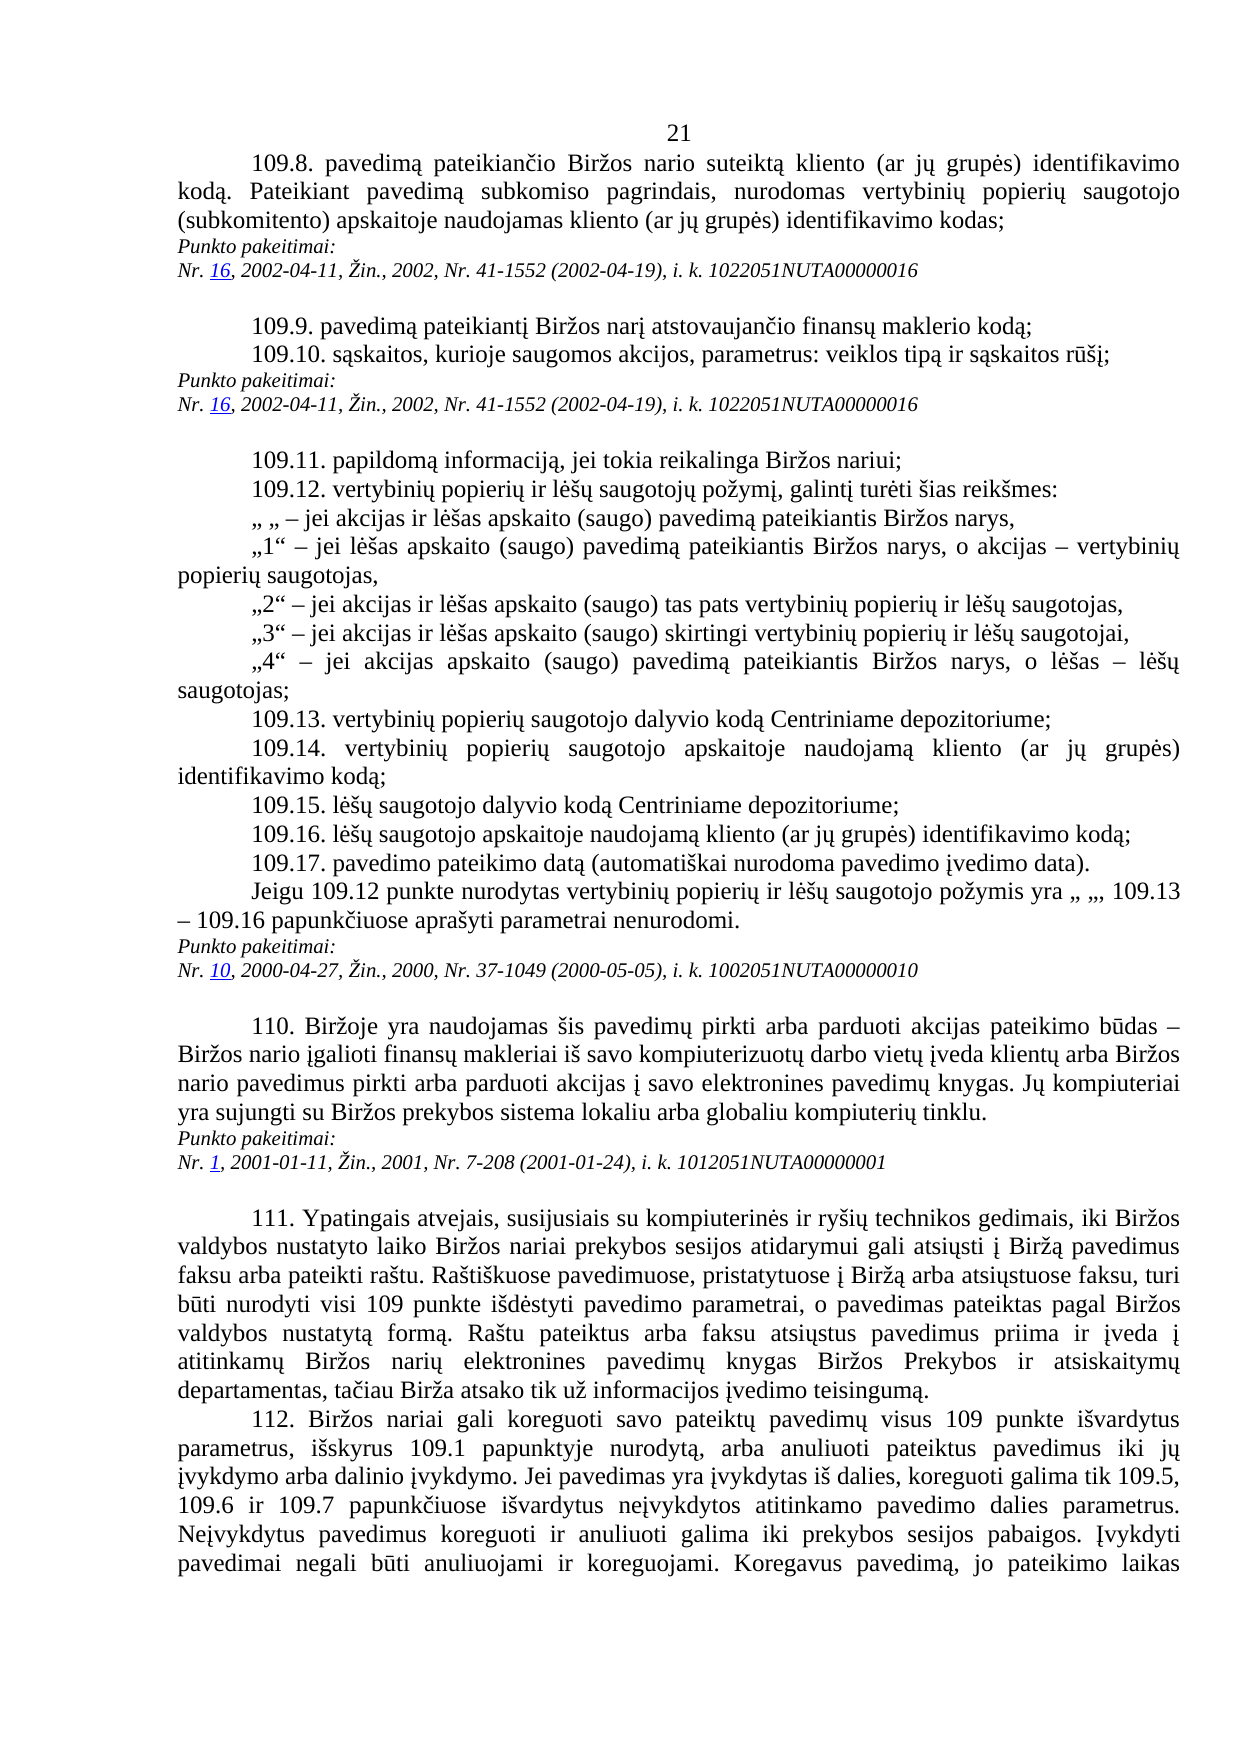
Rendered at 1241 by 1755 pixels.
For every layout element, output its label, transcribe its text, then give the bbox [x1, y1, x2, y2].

text 109.14. vertybinių popierių saugotojo apskaitoje naudojamą kliento (ar jų grupės) identifikavimo kodą; [177, 733, 1181, 790]
text „1“ – jei lėšas apskaito (saugo) pavedimą pateikiantis Biržos narys, o akcijas – vertybinių popierių saugotojas, [177, 531, 1181, 589]
text „ „ – jei akcijas ir lėšas apskaito (saugo) pavedimą pateikiantis Biržos narys, [177, 503, 1181, 531]
text 109.9. pavedimą pateikiantį Biržos narį atstovaujančio finansų maklerio kodą; [177, 311, 1181, 339]
text 109.12. vertybinių popierių ir lėšų saugotojų požymį, galintį turėti šias reikšmes: [177, 474, 1181, 503]
text „3“ – jei akcijas ir lėšas apskaito (saugo) skirtingi vertybinių popierių ir lėšų saugotojai, [177, 618, 1181, 646]
text 110. Biržoje yra naudojamas šis pavedimų pirkti arba parduoti akcijas pateikimo būdas – Biržos nario įgalioti finansų makleriai iš savo kompiuterizuotų darbo vietų įveda klientų arba Biržos nario pavedimus pirkti arba parduoti akcijas į savo elektronines pavedimų knygas. Jų kompiuteriai yra sujungti su Biržos prekybos sistema lokaliu arba globaliu kompiuterių tinklu. [177, 1011, 1181, 1126]
text 109.8. pavedimą pateikiančio Biržos nario suteiktą kliento (ar jų grupės) identifikavimo kodą. Pateikiant pavedimą subkomiso pagrindais, nurodomas vertybinių popierių saugotojo (subkomitento) apskaitoje naudojamas kliento (ar jų grupės) identifikavimo kodas; [177, 148, 1181, 234]
text Punkto pakeitimai: [177, 368, 1181, 392]
text 109.15. lėšų saugotojo dalyvio kodą Centriniame depozitoriume; [177, 790, 1181, 819]
text Punkto pakeitimai: [177, 1126, 1181, 1150]
text 109.11. papildomą informaciją, jei tokia reikalinga Biržos nariui; [177, 445, 1181, 474]
text 112. Biržos nariai gali koreguoti savo pateiktų pavedimų visus 109 punkte išvardytus parametrus, išskyrus 109.1 papunktyje nurodytą, arba anuliuoti pateiktus pavedimus iki jų įvykdymo arba dalinio įvykdymo. Jei pavedimas yra įvykdytas iš dalies, koreguoti galima tik 109.5, 109.6 ir 109.7 papunkčiuose išvardytus neįvykdytos atitinkamo pavedimo dalies parametrus. Neįvykdytus pavedimus koreguoti ir anuliuoti galima iki prekybos sesijos pabaigos. Įvykdyti pavedimai negali būti anuliuojami ir koreguojami. Koregavus pavedimą, jo pateikimo laikas [177, 1404, 1181, 1576]
text Jeigu 109.12 punkte nurodytas vertybinių popierių ir lėšų saugotojo požymis yra „ „, 109.13 – 109.16 papunkčiuose aprašyti parametrai nenurodomi. [177, 876, 1181, 934]
text 109.16. lėšų saugotojo apskaitoje naudojamą kliento (ar jų grupės) identifikavimo kodą; [177, 819, 1181, 848]
text „2“ – jei akcijas ir lėšas apskaito (saugo) tas pats vertybinių popierių ir lėšų saugotojas, [177, 589, 1181, 618]
text Nr. 10, 2000-04-27, Žin., 2000, Nr. 37-1049 (2000-05-05), i. k. 1002051NUTA00000010 [177, 958, 1181, 982]
text 109.13. vertybinių popierių saugotojo dalyvio kodą Centriniame depozitoriume; [177, 704, 1181, 733]
text Nr. 1, 2001-01-11, Žin., 2001, Nr. 7-208 (2001-01-24), i. k. 1012051NUTA00000001 [177, 1150, 1181, 1174]
text „4“ – jei akcijas apskaito (saugo) pavedimą pateikiantis Biržos narys, o lėšas – lėšų saugotojas; [177, 646, 1181, 704]
text Nr. 16, 2002-04-11, Žin., 2002, Nr. 41-1552 (2002-04-19), i. k. 1022051NUTA00000016 [177, 258, 1181, 282]
text Punkto pakeitimai: [177, 934, 1181, 958]
text 109.10. sąskaitos, kurioje saugomos akcijos, parametrus: veiklos tipą ir sąskaitos rūšį; [177, 339, 1181, 368]
text 111. Ypatingais atvejais, susijusiais su kompiuterinės ir ryšių technikos gedimais, iki Biržos valdybos nustatyto laiko Biržos nariai prekybos sesijos atidarymui gali atsiųsti į Biržą pavedimus faksu arba pateikti raštu. Raštiškuose pavedimuose, pristatytuose į Biržą arba atsiųstuose faksu, turi būti nurodyti visi 109 punkte išdėstyti pavedimo parametrai, o pavedimas pateiktas pagal Biržos valdybos nustatytą formą. Raštu pateiktus arba faksu atsiųstus pavedimus priima ir įveda į atitinkamų Biržos narių elektronines pavedimų knygas Biržos Prekybos ir atsiskaitymų departamentas, tačiau Birža atsako tik už informacijos įvedimo teisingumą. [177, 1203, 1181, 1404]
text Punkto pakeitimai: [177, 234, 1181, 258]
text Nr. 16, 2002-04-11, Žin., 2002, Nr. 41-1552 (2002-04-19), i. k. 1022051NUTA00000016 [177, 392, 1181, 416]
text 109.17. pavedimo pateikimo datą (automatiškai nurodoma pavedimo įvedimo data). [177, 848, 1181, 876]
